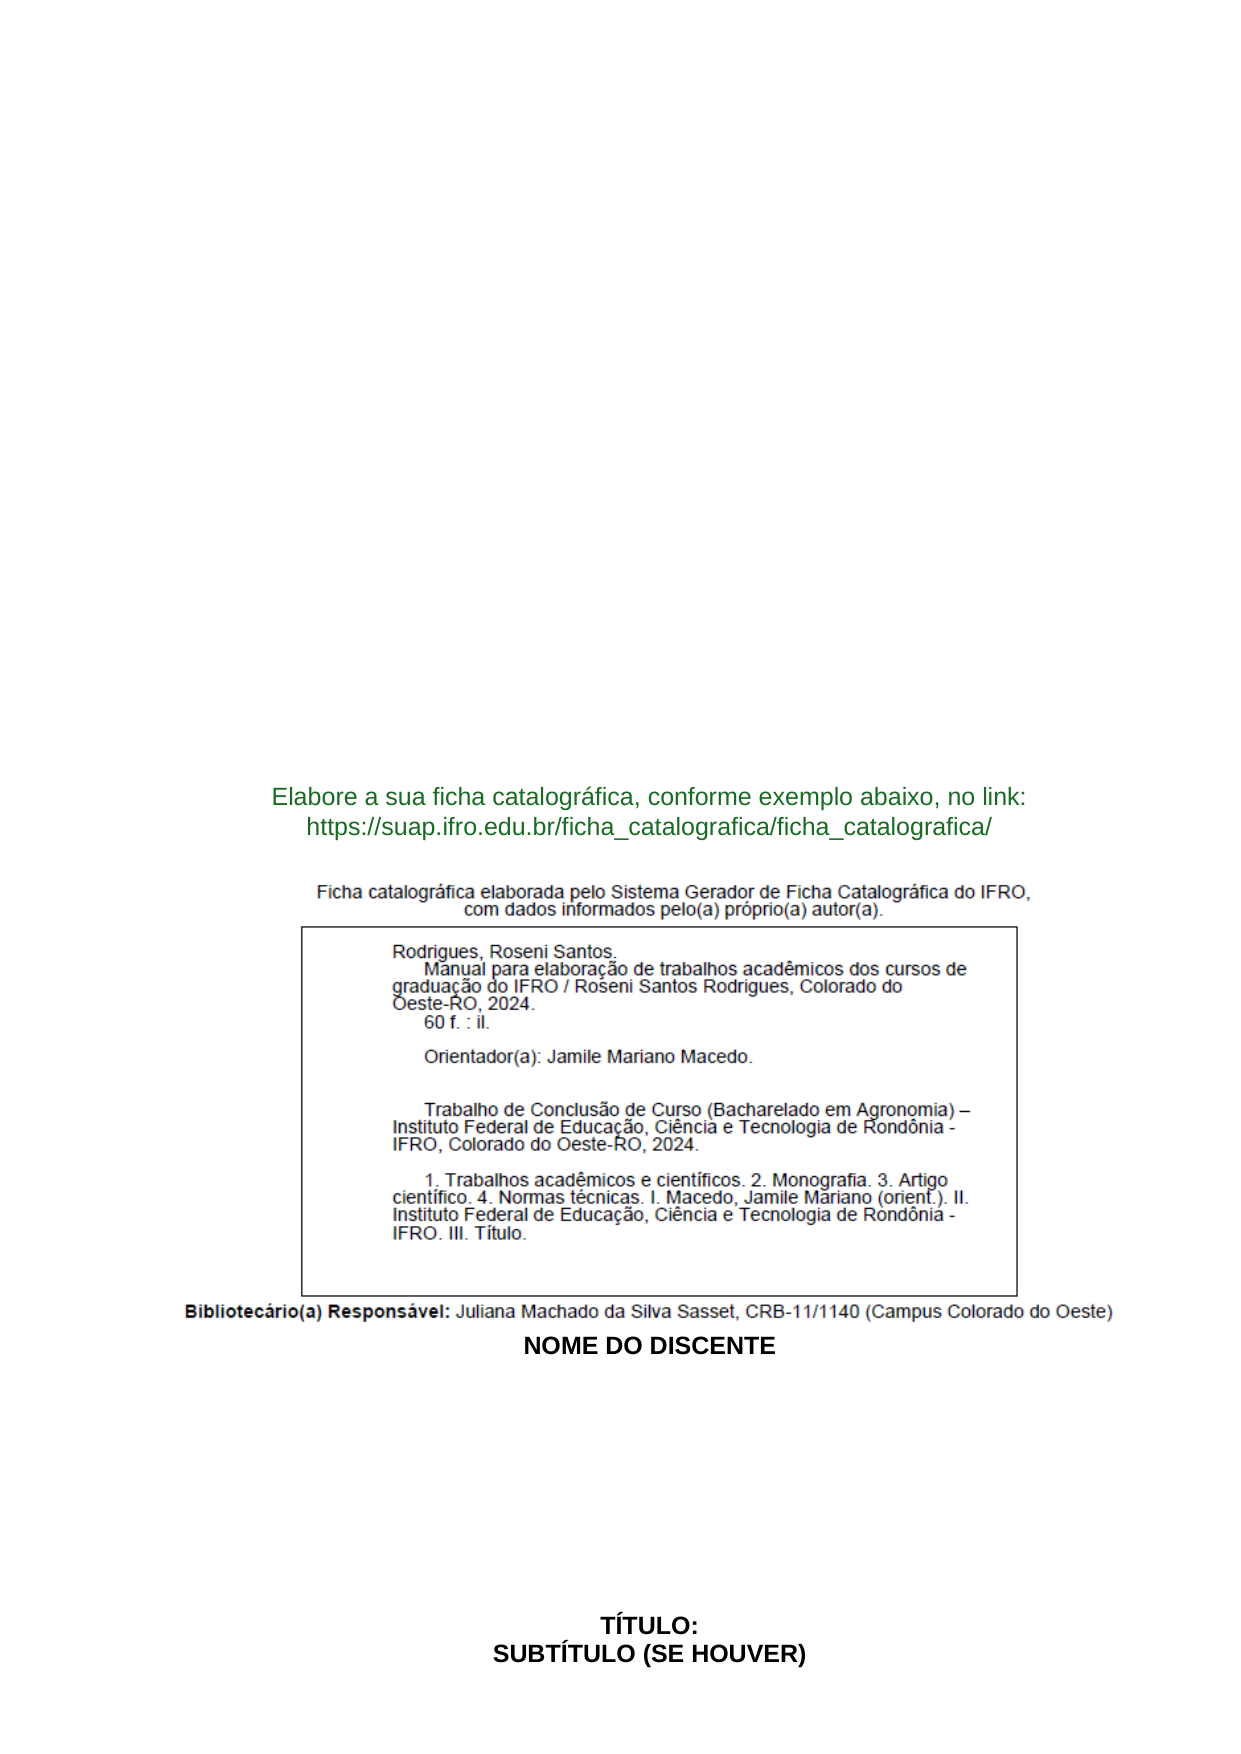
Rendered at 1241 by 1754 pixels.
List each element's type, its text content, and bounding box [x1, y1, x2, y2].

text TÍTULO: [177, 1611, 1122, 1639]
text NOME DO DISCENTE [177, 1331, 1122, 1360]
text Elabore a sua ficha catalográfica, conforme exemplo abaixo, no link: https://suap.ifro.edu.br/ficha_catalografica/ficha_catalografica/ [177, 782, 1122, 841]
text SUBTÍTULO (SE HOUVER) [177, 1639, 1122, 1668]
